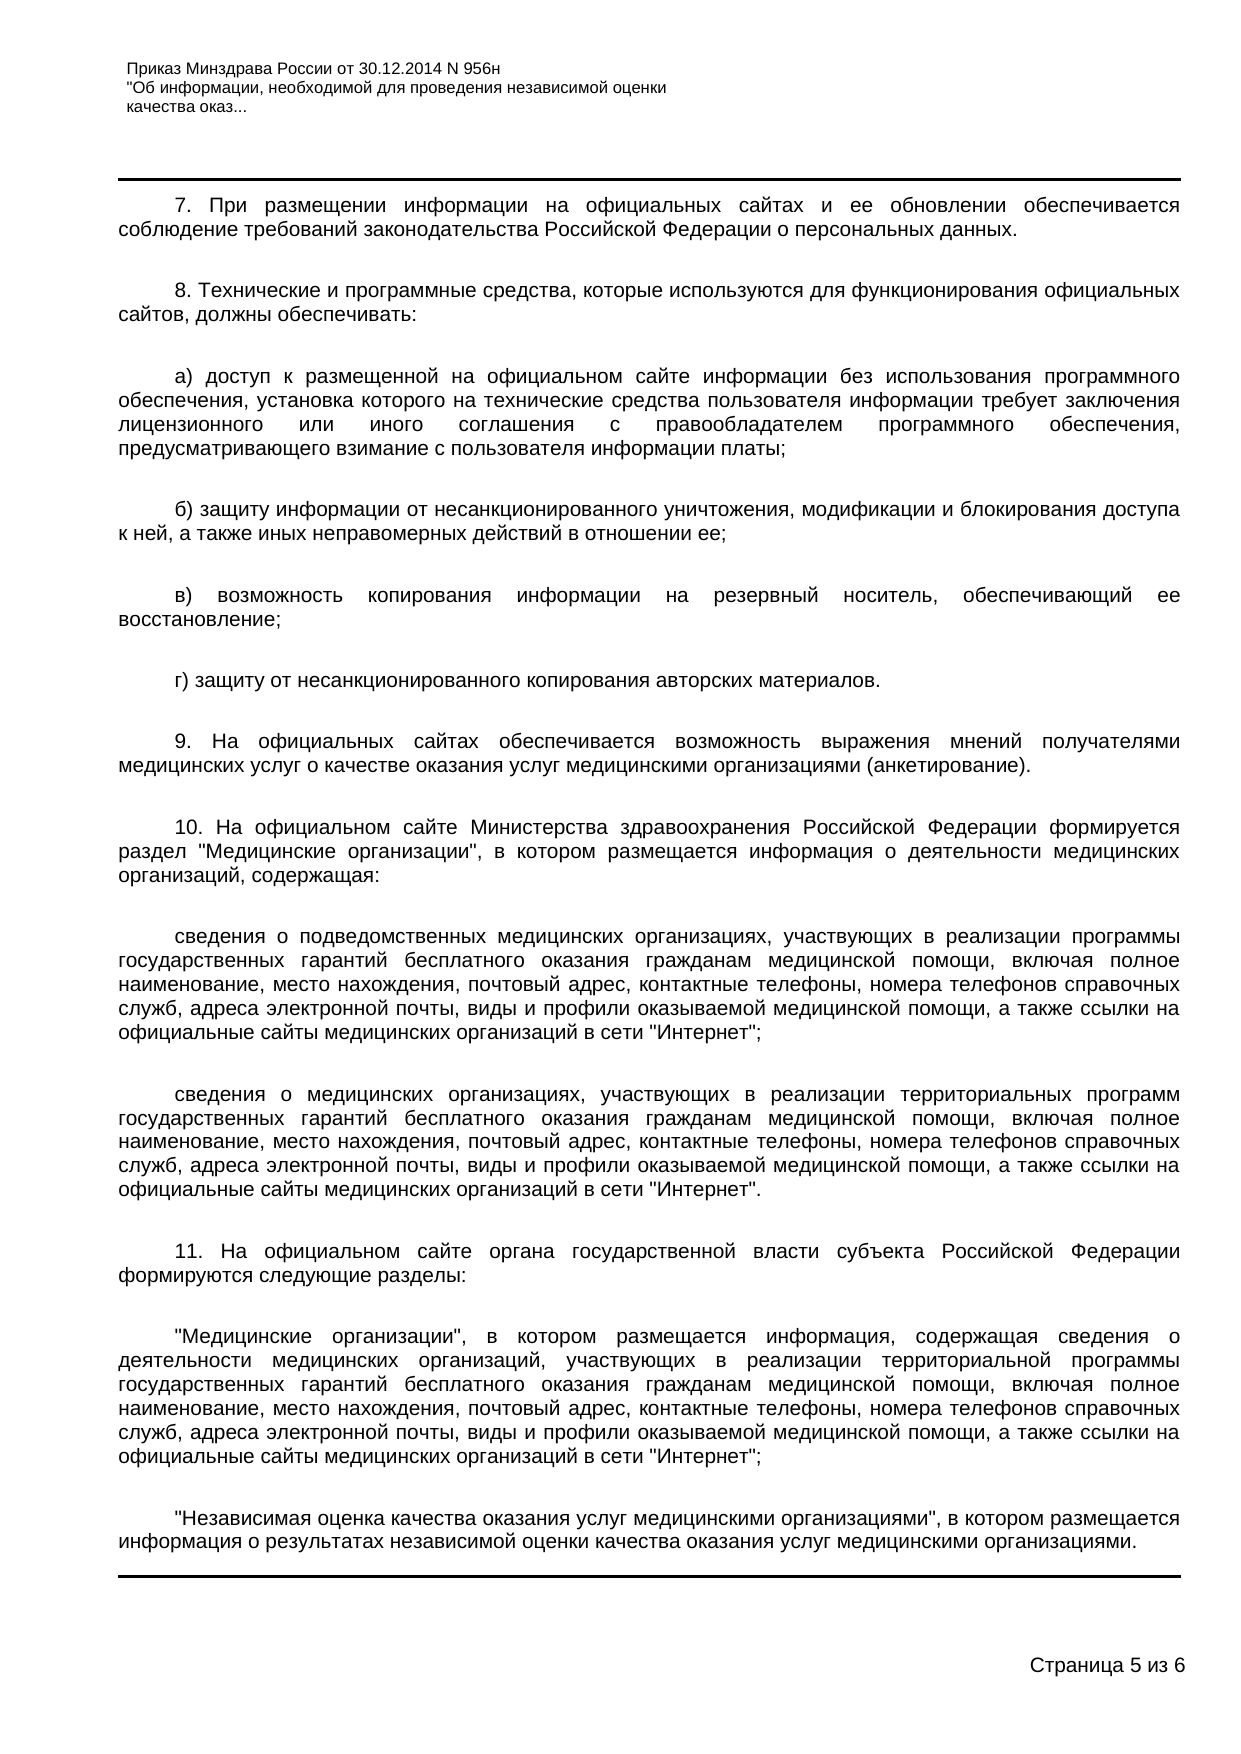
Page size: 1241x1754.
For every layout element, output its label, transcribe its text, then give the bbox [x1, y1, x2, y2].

text б) защиту информации от несанкционированного уничтожения, модификации и блокирования доступа к ней, а также иных неправомерных действий в отношении ее; [118, 497, 1181, 545]
text 10. На официальном сайте Министерства здравоохранения Российской Федерации формируется раздел "Медицинские организации", в котором размещается информация о деятельности медицинских организаций, содержащая: [118, 815, 1181, 887]
text 11. На официальном сайте органа государственной власти субъекта Российской Федерации формируются следующие разделы: [118, 1239, 1181, 1287]
text а) доступ к размещенной на официальном сайте информации без использования программного обеспечения, установка которого на технические средства пользователя информации требует заключения лицензионного или иного соглашения с правообладателем программного обеспечения, предусматривающего взимание с пользователя информации платы; [118, 364, 1181, 459]
text "Медицинские организации", в котором размещается информация, содержащая сведения о деятельности медицинских организаций, участвующих в реализации территориальной программы государственных гарантий бесплатного оказания гражданам медицинской помощи, включая полное наименование, место нахождения, почтовый адрес, контактные телефоны, номера телефонов справочных служб, адреса электронной почты, виды и профили оказываемой медицинской помощи, а также ссылки на официальные сайты медицинских организаций в сети "Интернет"; [118, 1324, 1181, 1468]
text 9. На официальных сайтах обеспечивается возможность выражения мнений получателями медицинских услуг о качестве оказания услуг медицинскими организациями (анкетирование). [118, 729, 1181, 777]
text 8. Технические и программные средства, которые используются для функционирования официальных сайтов, должны обеспечивать: [118, 278, 1181, 326]
text сведения о медицинских организациях, участвующих в реализации территориальных программ государственных гарантий бесплатного оказания гражданам медицинской помощи, включая полное наименование, место нахождения, почтовый адрес, контактные телефоны, номера телефонов справочных служб, адреса электронной почты, виды и профили оказываемой медицинской помощи, а также ссылки на официальные сайты медицинских организаций в сети "Интернет". [118, 1081, 1181, 1201]
text сведения о подведомственных медицинских организациях, участвующих в реализации программы государственных гарантий бесплатного оказания гражданам медицинской помощи, включая полное наименование, место нахождения, почтовый адрес, контактные телефоны, номера телефонов справочных служб, адреса электронной почты, виды и профили оказываемой медицинской помощи, а также ссылки на официальные сайты медицинских организаций в сети "Интернет"; [118, 924, 1181, 1044]
text "Независимая оценка качества оказания услуг медицинскими организациями", в котором размещается информация о результатах независимой оценки качества оказания услуг медицинскими организациями. [118, 1505, 1181, 1553]
text 7. При размещении информации на официальных сайтах и ее обновлении обеспечивается соблюдение требований законодательства Российской Федерации о персональных данных. [118, 193, 1181, 241]
text в) возможность копирования информации на резервный носитель, обеспечивающий ее восстановление; [118, 582, 1181, 630]
text г) защиту от несанкционированного копирования авторских материалов. [118, 668, 1181, 692]
